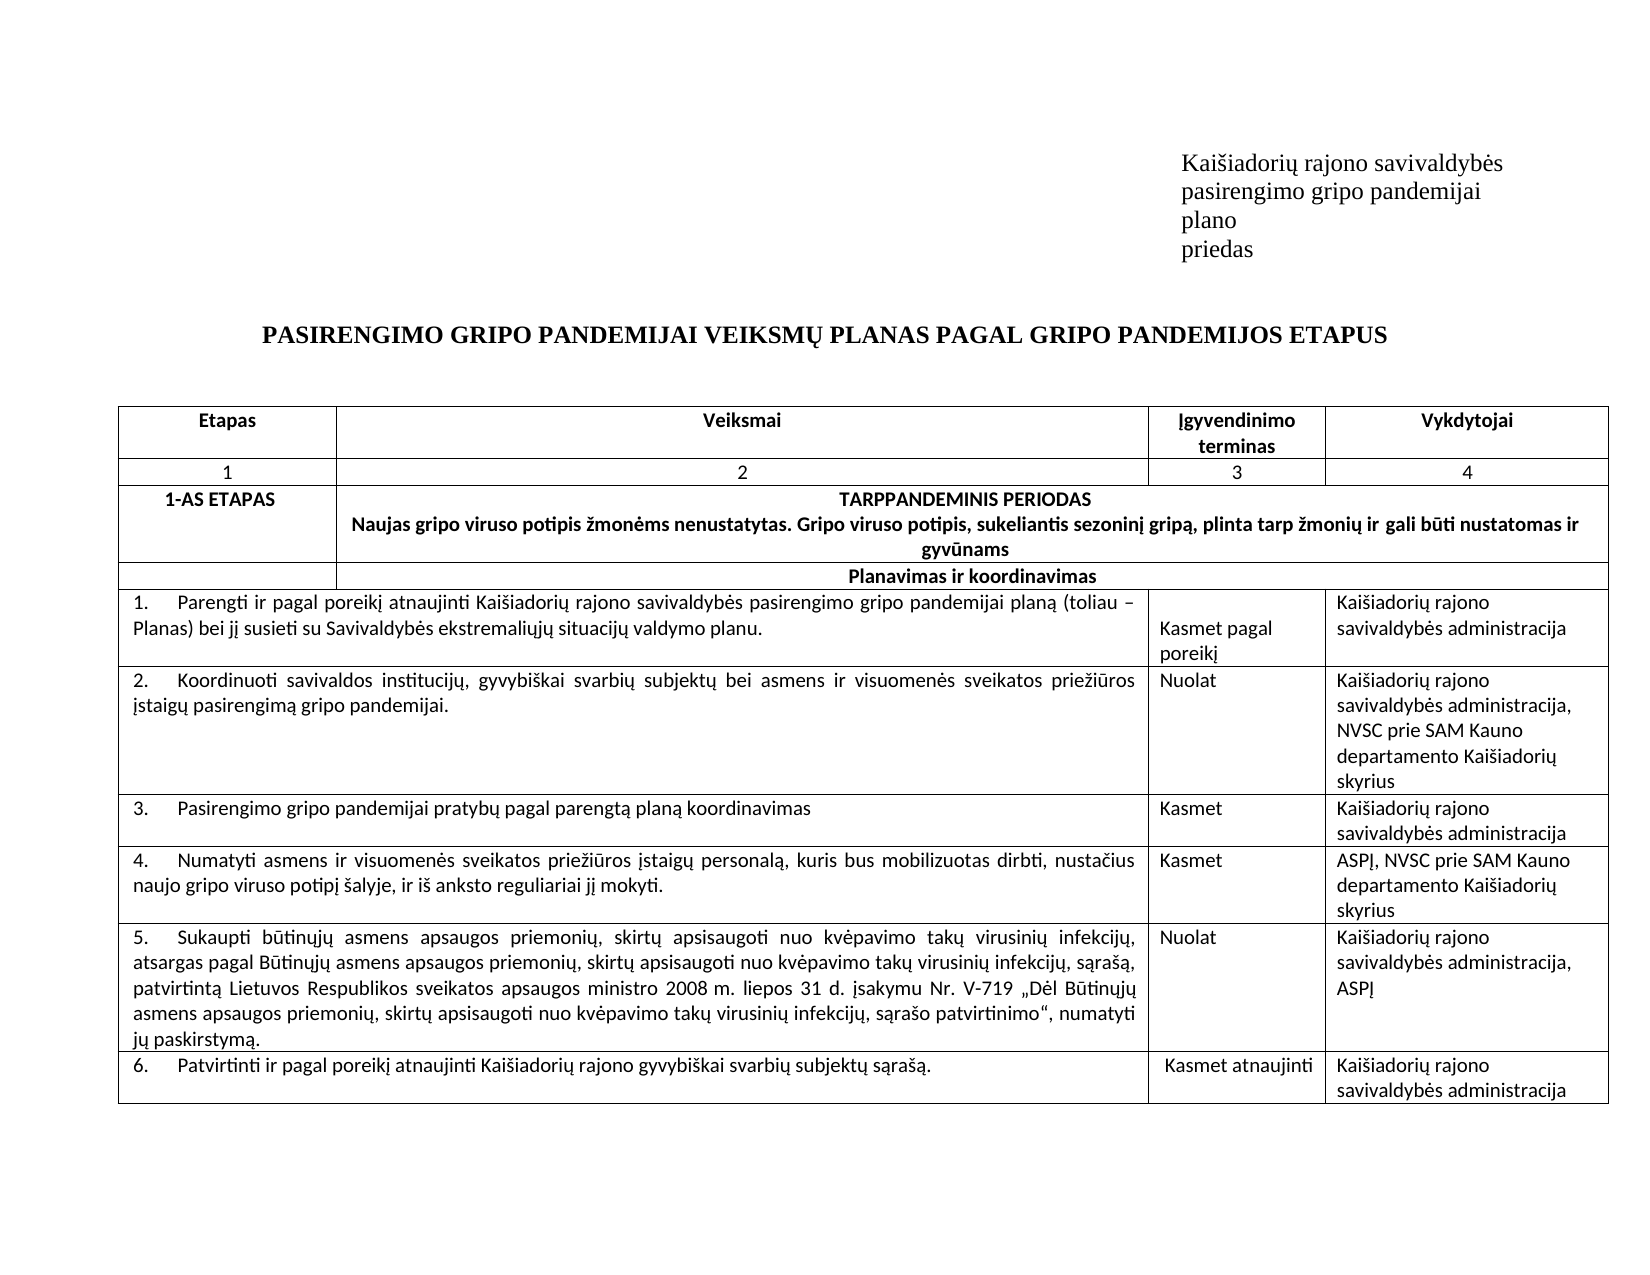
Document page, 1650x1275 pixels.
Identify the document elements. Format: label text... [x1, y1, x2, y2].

table_cell TARPPANDEMINIS PERIODAS Naujas gripo viruso potipis žmonėms nenustatytas. Gripo viruso potipis, sukeliantis sezoninį gripą, plinta tarp žmonių ir gali būti nustatomas ir gyvūnams [337, 486, 1608, 562]
text PASIRENGIMO GRIPO PANDEMIJAI VEIKSMŲ PLANAS PAGAL GRIPO PANDEMIJOS ETAPUS [118, 320, 1532, 349]
table_cell 2. Koordinuoti savivaldos institucijų, gyvybiškai svarbių subjektų bei asmens ir visuomenės sveikatos priežiūros įstaigų pasirengimą gripo pandemijai. [119, 667, 1148, 794]
table_cell Nuolat [1149, 924, 1325, 1051]
table_cell Nuolat [1149, 667, 1325, 794]
table_cell Kasmet atnaujinti [1149, 1052, 1325, 1103]
table_cell 3. Pasirengimo gripo pandemijai pratybų pagal parengtą planą koordinavimas [119, 795, 1148, 846]
table_cell Kaišiadorių rajono savivaldybės administracija [1326, 590, 1608, 666]
table_cell Planavimas ir koordinavimas [337, 563, 1608, 588]
table_cell 5. Sukaupti būtinųjų asmens apsaugos priemonių, skirtų apsisaugoti nuo kvėpavimo takų virusinių infekcijų, atsargas pagal Būtinųjų asmens apsaugos priemonių, skirtų apsisaugoti nuo kvėpavimo takų virusinių infekcijų, sąrašą, patvirtintą Lietuvos Respublikos sveikatos apsaugos ministro 2008 m. liepos 31 d. įsakymu Nr. V-719 „Dėl Būtinųjų asmens apsaugos priemonių, skirtų apsisaugoti nuo kvėpavimo takų virusinių infekcijų, sąrašo patvirtinimo“, numatyti jų paskirstymą. [119, 924, 1148, 1051]
table_cell 1. Parengti ir pagal poreikį atnaujinti Kaišiadorių rajono savivaldybės pasirengimo gripo pandemijai planą (toliau – Planas) bei jį susieti su Savivaldybės ekstremaliųjų situacijų valdymo planu. [119, 590, 1148, 666]
text plano [1181, 205, 1532, 234]
table_cell Kasmet [1149, 795, 1325, 846]
table_cell Kasmet pagal poreikį [1149, 590, 1325, 666]
table_cell Kaišiadorių rajono savivaldybės administracija [1326, 1052, 1608, 1103]
table_cell 1-AS ETAPAS [119, 486, 336, 562]
table_cell Kaišiadorių rajono savivaldybės administracija, ASPĮ [1326, 924, 1608, 1051]
table_cell [119, 563, 336, 588]
text Kaišiadorių rajono savivaldybės [1181, 148, 1532, 176]
text pasirengimo gripo pandemijai [1181, 176, 1532, 205]
table_cell 4 [1326, 459, 1608, 485]
table_cell 1 [119, 459, 336, 485]
table_header Veiksmai [337, 407, 1148, 458]
table_cell 2 [337, 459, 1148, 485]
table_cell 3 [1149, 459, 1325, 485]
table_cell Kaišiadorių rajono savivaldybės administracija, NVSC prie SAM Kauno departamento Kaišiadorių skyrius [1326, 667, 1608, 794]
table_cell ASPĮ, NVSC prie SAM Kauno departamento Kaišiadorių skyrius [1326, 847, 1608, 923]
table_header Vykdytojai [1326, 407, 1608, 458]
table_header Įgyvendinimo terminas [1149, 407, 1325, 458]
text priedas [1181, 234, 1532, 263]
table_cell 4. Numatyti asmens ir visuomenės sveikatos priežiūros įstaigų personalą, kuris bus mobilizuotas dirbti, nustačius naujo gripo viruso potipį šalyje, ir iš anksto reguliariai jį mokyti. [119, 847, 1148, 923]
table_cell Kaišiadorių rajono savivaldybės administracija [1326, 795, 1608, 846]
table_cell 6. Patvirtinti ir pagal poreikį atnaujinti Kaišiadorių rajono gyvybiškai svarbių subjektų sąrašą. [119, 1052, 1148, 1103]
table_header Etapas [119, 407, 336, 458]
table_cell Kasmet [1149, 847, 1325, 923]
